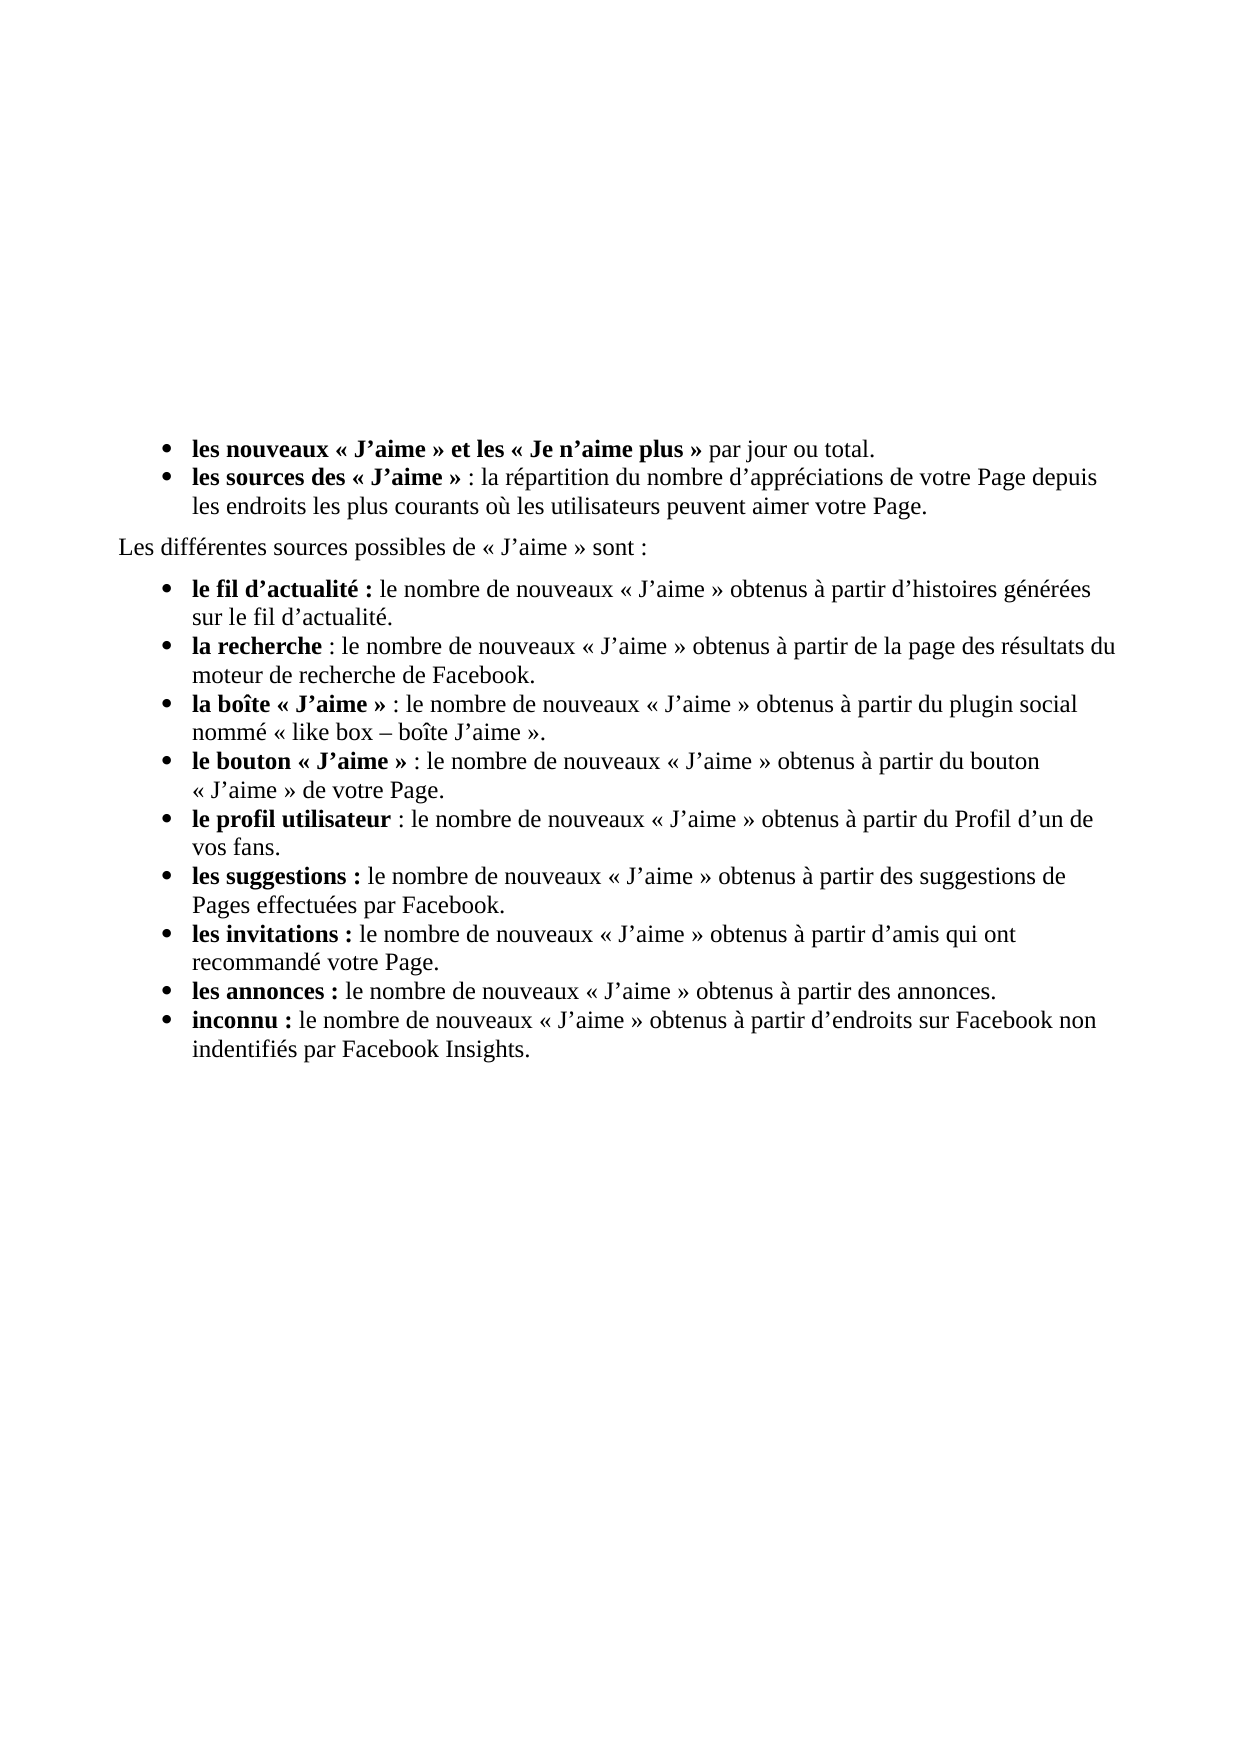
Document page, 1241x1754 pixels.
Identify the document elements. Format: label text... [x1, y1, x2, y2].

list les annonces : le nombre de nouveaux « J’aime » obtenus à partir des annonces. [162, 976, 1122, 1005]
list inconnu : le nombre de nouveaux « J’aime » obtenus à partir d’endroits sur Facebook non indentifiés par Facebook Insights. [162, 1005, 1122, 1062]
text Les différentes sources possibles de « J’aime » sont : [118, 532, 1122, 561]
list la recherche : le nombre de nouveaux « J’aime » obtenus à partir de la page des résultats du moteur de recherche de Facebook. [162, 631, 1122, 689]
list les invitations : le nombre de nouveaux « J’aime » obtenus à partir d’amis qui ont recommandé votre Page. [162, 919, 1122, 976]
list le fil d’actualité : le nombre de nouveaux « J’aime » obtenus à partir d’histoires générées sur le fil d’actualité. [162, 574, 1122, 631]
list les suggestions : le nombre de nouveaux « J’aime » obtenus à partir des suggestions de Pages effectuées par Facebook. [162, 861, 1122, 919]
list la boîte « J’aime » : le nombre de nouveaux « J’aime » obtenus à partir du plugin social nommé « like box – boîte J’aime ». [162, 689, 1122, 746]
list le profil utilisateur : le nombre de nouveaux « J’aime » obtenus à partir du Profil d’un de vos fans. [162, 804, 1122, 861]
list les nouveaux « J’aime » et les « Je n’aime plus » par jour ou total. [162, 434, 1122, 462]
list les sources des « J’aime » : la répartition du nombre d’appréciations de votre Page depuis les endroits les plus courants où les utilisateurs peuvent aimer votre Page. [162, 462, 1122, 520]
list le bouton « J’aime » : le nombre de nouveaux « J’aime » obtenus à partir du bouton « J’aime » de votre Page. [162, 746, 1122, 804]
